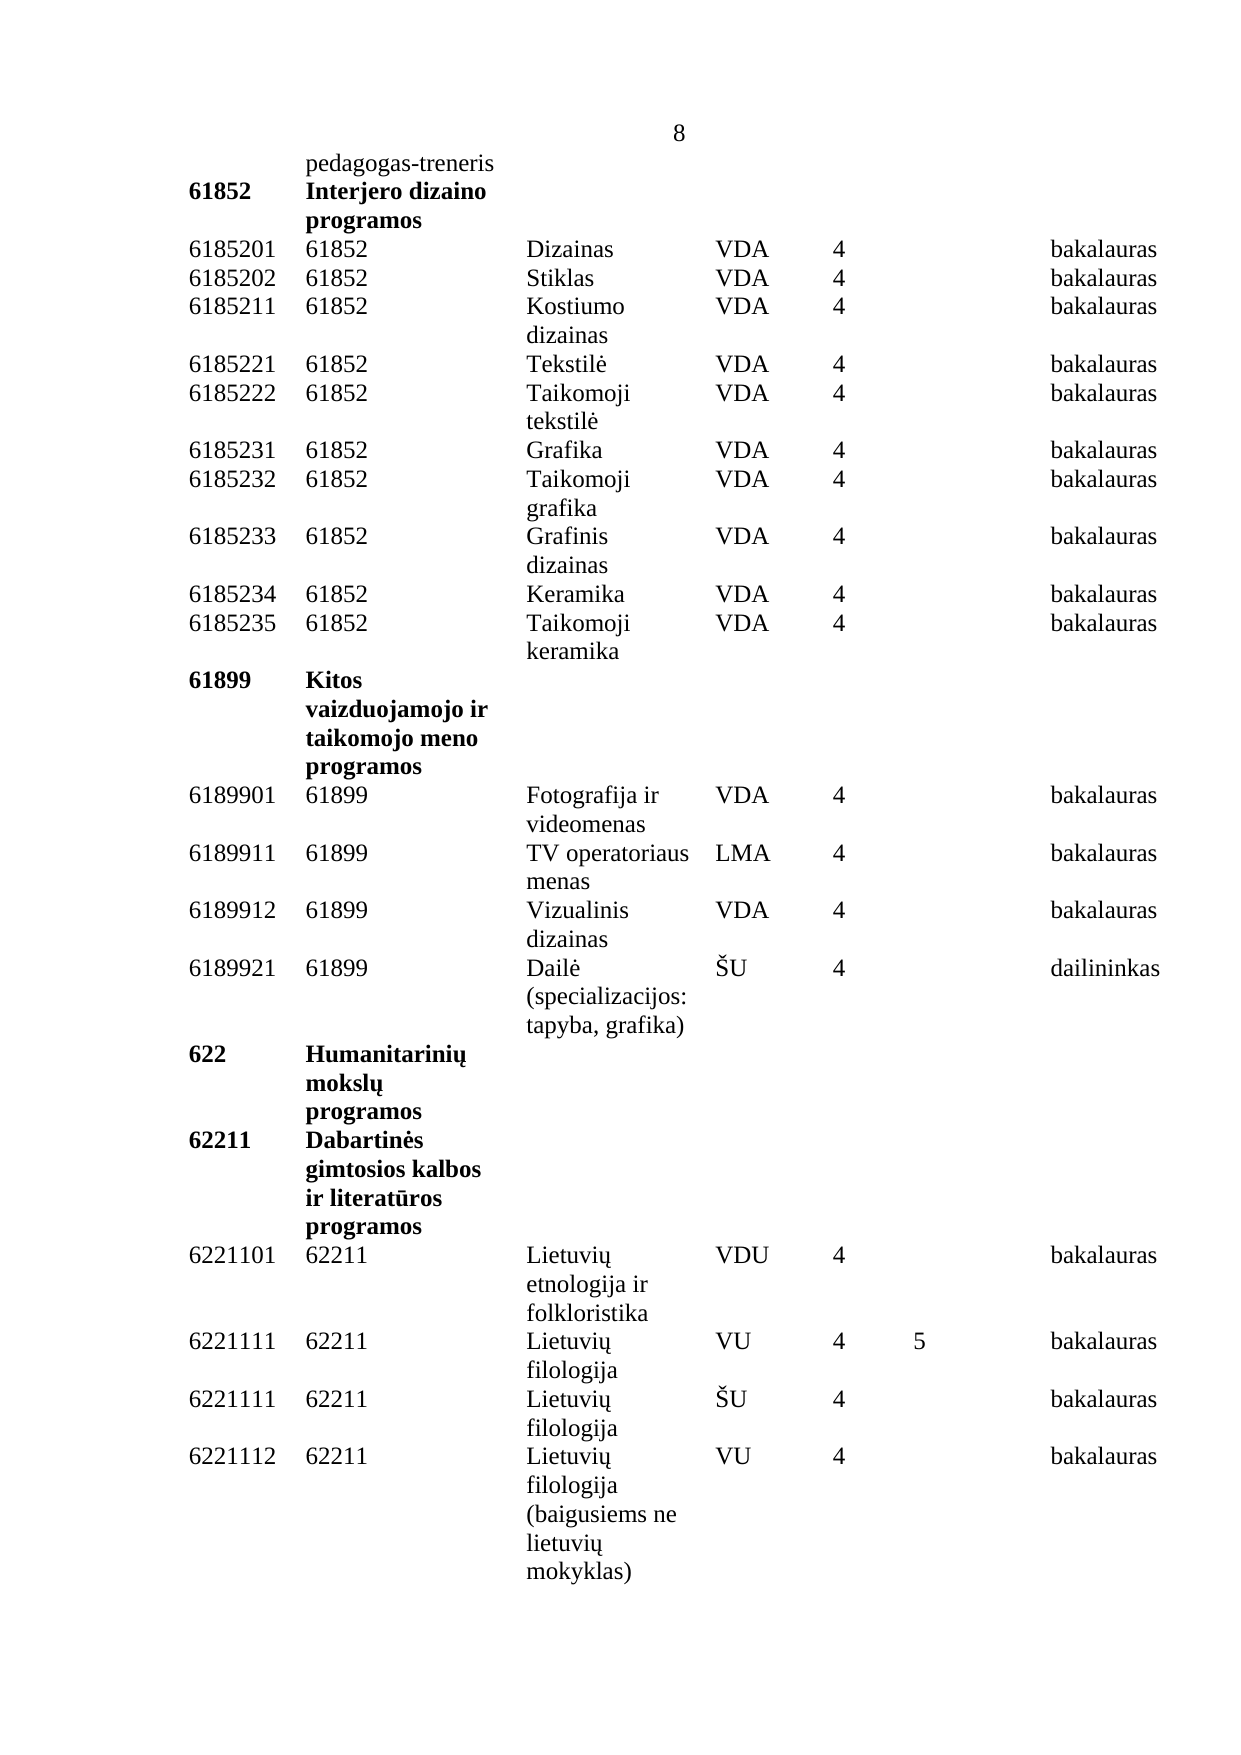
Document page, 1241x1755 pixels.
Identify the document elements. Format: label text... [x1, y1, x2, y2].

table_cell [902, 263, 973, 291]
table_cell 4 [821, 234, 902, 263]
table_cell 6221111 [177, 1384, 294, 1441]
table_cell 4 [821, 953, 902, 1039]
table_cell 61852 [294, 234, 515, 263]
table_cell [973, 1441, 1039, 1585]
table_cell bakalauras [1039, 378, 1197, 435]
table_cell VDA [704, 263, 821, 291]
table_cell [973, 291, 1039, 349]
table_cell [1202, 263, 1207, 291]
table_cell 62211 [294, 1441, 515, 1585]
table_cell 6189912 [177, 895, 294, 953]
table_cell 6185232 [177, 464, 294, 521]
table_cell [902, 1441, 973, 1585]
table_cell ŠU [704, 953, 821, 1039]
table_cell TV operatoriaus menas [515, 838, 704, 895]
table_cell VDA [704, 378, 821, 435]
table_cell [973, 234, 1039, 263]
table_cell 61852 [294, 464, 515, 521]
table_cell [1197, 435, 1202, 464]
table_cell bakalauras [1039, 1384, 1197, 1441]
table_cell [1197, 1240, 1202, 1326]
table_cell 61852 [294, 521, 515, 579]
table_cell [902, 1039, 973, 1125]
table_cell [1197, 1384, 1202, 1441]
table_cell 4 [821, 349, 902, 378]
table_cell 4 [821, 1326, 902, 1384]
table_cell 6185234 [177, 579, 294, 608]
table_cell 6185231 [177, 435, 294, 464]
table_cell VDA [704, 349, 821, 378]
table_cell [973, 1326, 1039, 1384]
table_cell [515, 1039, 704, 1125]
table_cell bakalauras [1039, 838, 1197, 895]
table_cell [1197, 349, 1202, 378]
table_cell [1197, 521, 1202, 579]
table_cell 4 [821, 291, 902, 349]
table_cell [1202, 378, 1207, 435]
table_cell [1202, 234, 1207, 263]
table_cell VDU [704, 1240, 821, 1326]
table_cell [902, 176, 973, 234]
table_cell 4 [821, 579, 902, 608]
table_cell Keramika [515, 579, 704, 608]
table_cell 4 [821, 464, 902, 521]
table_cell Dabartinės gimtosios kalbos ir literatūros programos [294, 1125, 515, 1240]
table_cell [902, 838, 973, 895]
table_cell 61852 [177, 176, 294, 234]
table_cell [821, 1039, 902, 1125]
table_cell [821, 665, 902, 780]
table_cell [1197, 1326, 1202, 1384]
table_cell [1197, 378, 1202, 435]
table_cell [1197, 291, 1202, 349]
table_cell [1202, 148, 1207, 176]
table_cell [1202, 464, 1207, 521]
table_cell [1197, 263, 1202, 291]
table_cell 4 [821, 378, 902, 435]
table_cell [902, 780, 973, 838]
table_cell 62211 [294, 1326, 515, 1384]
table_cell [1202, 665, 1207, 780]
table_cell 61852 [294, 435, 515, 464]
table_cell [902, 665, 973, 780]
table_cell 6185211 [177, 291, 294, 349]
table_cell 6185201 [177, 234, 294, 263]
table_cell Dizainas [515, 234, 704, 263]
table_cell Taikomoji keramika [515, 608, 704, 665]
table_cell [1197, 464, 1202, 521]
table_cell 6185222 [177, 378, 294, 435]
table_cell 4 [821, 1441, 902, 1585]
table_cell pedagogas-treneris [294, 148, 515, 176]
table_cell [902, 1384, 973, 1441]
table_cell Lietuvių filologija [515, 1384, 704, 1441]
table_cell 61899 [177, 665, 294, 780]
table_cell bakalauras [1039, 1441, 1197, 1585]
table_cell [515, 176, 704, 234]
table_cell bakalauras [1039, 464, 1197, 521]
table_cell [1039, 1039, 1197, 1125]
table_cell [1202, 953, 1207, 1039]
table_cell [1202, 838, 1207, 895]
table_cell 5 [902, 1326, 973, 1384]
table_cell [1202, 608, 1207, 665]
table_cell Lietuvių etnologija ir folkloristika [515, 1240, 704, 1326]
table_cell 4 [821, 608, 902, 665]
table_cell [1197, 579, 1202, 608]
table_cell [973, 838, 1039, 895]
table_cell [1202, 1240, 1207, 1326]
table_cell [1202, 349, 1207, 378]
table_cell bakalauras [1039, 1240, 1197, 1326]
table_cell Kitos vaizduojamojo ir taikomojo meno programos [294, 665, 515, 780]
table_cell [902, 234, 973, 263]
table_cell Interjero dizaino programos [294, 176, 515, 234]
table_cell [973, 608, 1039, 665]
table_cell [515, 665, 704, 780]
table_cell [1202, 780, 1207, 838]
table_cell [1197, 234, 1202, 263]
table_cell 6185221 [177, 349, 294, 378]
table_cell 61852 [294, 579, 515, 608]
table_cell [902, 349, 973, 378]
table_cell VU [704, 1441, 821, 1585]
table_cell 4 [821, 263, 902, 291]
table_cell [177, 148, 294, 176]
table_cell [973, 780, 1039, 838]
table_cell [515, 1125, 704, 1240]
table_cell Taikomoji grafika [515, 464, 704, 521]
table_cell [1197, 838, 1202, 895]
table_cell 6185235 [177, 608, 294, 665]
table_cell Fotografija ir videomenas [515, 780, 704, 838]
table_cell Humanitarinių mokslų programos [294, 1039, 515, 1125]
table_cell [973, 1240, 1039, 1326]
table_cell [1039, 148, 1197, 176]
table_cell [902, 953, 973, 1039]
table_cell 61852 [294, 291, 515, 349]
table_cell [1039, 1125, 1197, 1240]
table_cell [1039, 665, 1197, 780]
table_cell VDA [704, 608, 821, 665]
table_cell [973, 521, 1039, 579]
table_cell 61899 [294, 838, 515, 895]
table_cell 6185202 [177, 263, 294, 291]
table_cell bakalauras [1039, 780, 1197, 838]
table_cell [973, 665, 1039, 780]
table_cell 61852 [294, 349, 515, 378]
table_cell [515, 148, 704, 176]
table_cell 4 [821, 435, 902, 464]
table_cell 6221111 [177, 1326, 294, 1384]
table_cell [704, 1039, 821, 1125]
table_cell bakalauras [1039, 263, 1197, 291]
table_cell Grafinis dizainas [515, 521, 704, 579]
table_cell 4 [821, 1240, 902, 1326]
table_cell LMA [704, 838, 821, 895]
table_cell [902, 521, 973, 579]
table_cell 6189901 [177, 780, 294, 838]
table_cell bakalauras [1039, 895, 1197, 953]
table_cell bakalauras [1039, 291, 1197, 349]
table_cell [973, 464, 1039, 521]
table_cell [1202, 521, 1207, 579]
table_cell bakalauras [1039, 521, 1197, 579]
table_cell 62211 [294, 1240, 515, 1326]
table_cell 61899 [294, 895, 515, 953]
table_cell VDA [704, 464, 821, 521]
table_cell bakalauras [1039, 435, 1197, 464]
table_cell [1197, 1125, 1202, 1240]
table_cell VDA [704, 435, 821, 464]
table_cell [902, 148, 973, 176]
table_cell [1197, 780, 1202, 838]
table_cell Vizualinis dizainas [515, 895, 704, 953]
table_cell Grafika [515, 435, 704, 464]
table_cell VDA [704, 780, 821, 838]
table_cell [1202, 1384, 1207, 1441]
table_cell [973, 1384, 1039, 1441]
table_cell 61852 [294, 378, 515, 435]
table_cell [973, 148, 1039, 176]
table_cell [1197, 1441, 1202, 1585]
table_cell VDA [704, 579, 821, 608]
table_cell [902, 1240, 973, 1326]
table_cell [1202, 1326, 1207, 1384]
table_cell 4 [821, 895, 902, 953]
table_cell 6189921 [177, 953, 294, 1039]
table_cell Lietuvių filologija [515, 1326, 704, 1384]
table_cell 61899 [294, 953, 515, 1039]
table_cell [973, 579, 1039, 608]
table_cell VDA [704, 291, 821, 349]
table_cell [973, 1125, 1039, 1240]
table_cell VDA [704, 895, 821, 953]
table_cell 4 [821, 838, 902, 895]
table_cell [1202, 291, 1207, 349]
table_cell Lietuvių filologija (baigusiems ne lietuvių mokyklas) [515, 1441, 704, 1585]
table_cell [1197, 953, 1202, 1039]
table_cell [1202, 1125, 1207, 1240]
table_cell [1202, 176, 1207, 234]
table_cell bakalauras [1039, 608, 1197, 665]
table_cell VU [704, 1326, 821, 1384]
table_cell [902, 895, 973, 953]
table_cell Taikomoji tekstilė [515, 378, 704, 435]
table_cell [1197, 176, 1202, 234]
table_cell Tekstilė [515, 349, 704, 378]
table_cell [902, 579, 973, 608]
table_cell [902, 608, 973, 665]
table_cell [973, 953, 1039, 1039]
table_cell bakalauras [1039, 1326, 1197, 1384]
table_cell [1197, 665, 1202, 780]
table_cell Stiklas [515, 263, 704, 291]
table_cell 622 [177, 1039, 294, 1125]
table_cell 6185233 [177, 521, 294, 579]
table_cell [704, 176, 821, 234]
table_cell [973, 1039, 1039, 1125]
table_cell [821, 1125, 902, 1240]
table_cell [973, 378, 1039, 435]
table_cell 62211 [294, 1384, 515, 1441]
table_cell [902, 464, 973, 521]
table_cell [973, 895, 1039, 953]
table_cell [821, 148, 902, 176]
table_cell 4 [821, 521, 902, 579]
table_cell 6189911 [177, 838, 294, 895]
table_cell 4 [821, 780, 902, 838]
table_cell 4 [821, 1384, 902, 1441]
table_cell [704, 148, 821, 176]
table_cell dailininkas [1039, 953, 1197, 1039]
table_cell [1202, 579, 1207, 608]
table_cell [1197, 608, 1202, 665]
table_cell 61852 [294, 263, 515, 291]
table_cell Kostiumo dizainas [515, 291, 704, 349]
table_cell [902, 435, 973, 464]
table_cell ŠU [704, 1384, 821, 1441]
table_cell bakalauras [1039, 349, 1197, 378]
table_cell [1039, 176, 1197, 234]
table_cell [1197, 1039, 1202, 1125]
table_cell 6221112 [177, 1441, 294, 1585]
table_cell [973, 435, 1039, 464]
table_cell [902, 378, 973, 435]
table_cell [1197, 148, 1202, 176]
table_cell [1202, 895, 1207, 953]
table_cell [1202, 1039, 1207, 1125]
table_cell [902, 1125, 973, 1240]
table_cell bakalauras [1039, 234, 1197, 263]
table_cell [1202, 1441, 1207, 1585]
table_cell [704, 1125, 821, 1240]
table_cell [973, 263, 1039, 291]
table_cell [1197, 895, 1202, 953]
table_cell [902, 291, 973, 349]
table_cell [704, 665, 821, 780]
table_cell VDA [704, 234, 821, 263]
table_cell [973, 176, 1039, 234]
table_cell [973, 349, 1039, 378]
table_cell 61899 [294, 780, 515, 838]
table_cell VDA [704, 521, 821, 579]
table_cell bakalauras [1039, 579, 1197, 608]
table_cell 62211 [177, 1125, 294, 1240]
table_cell 61852 [294, 608, 515, 665]
table_cell [821, 176, 902, 234]
table_cell Dailė (specializacijos: tapyba, grafika) [515, 953, 704, 1039]
table_cell [1202, 435, 1207, 464]
table_cell 6221101 [177, 1240, 294, 1326]
